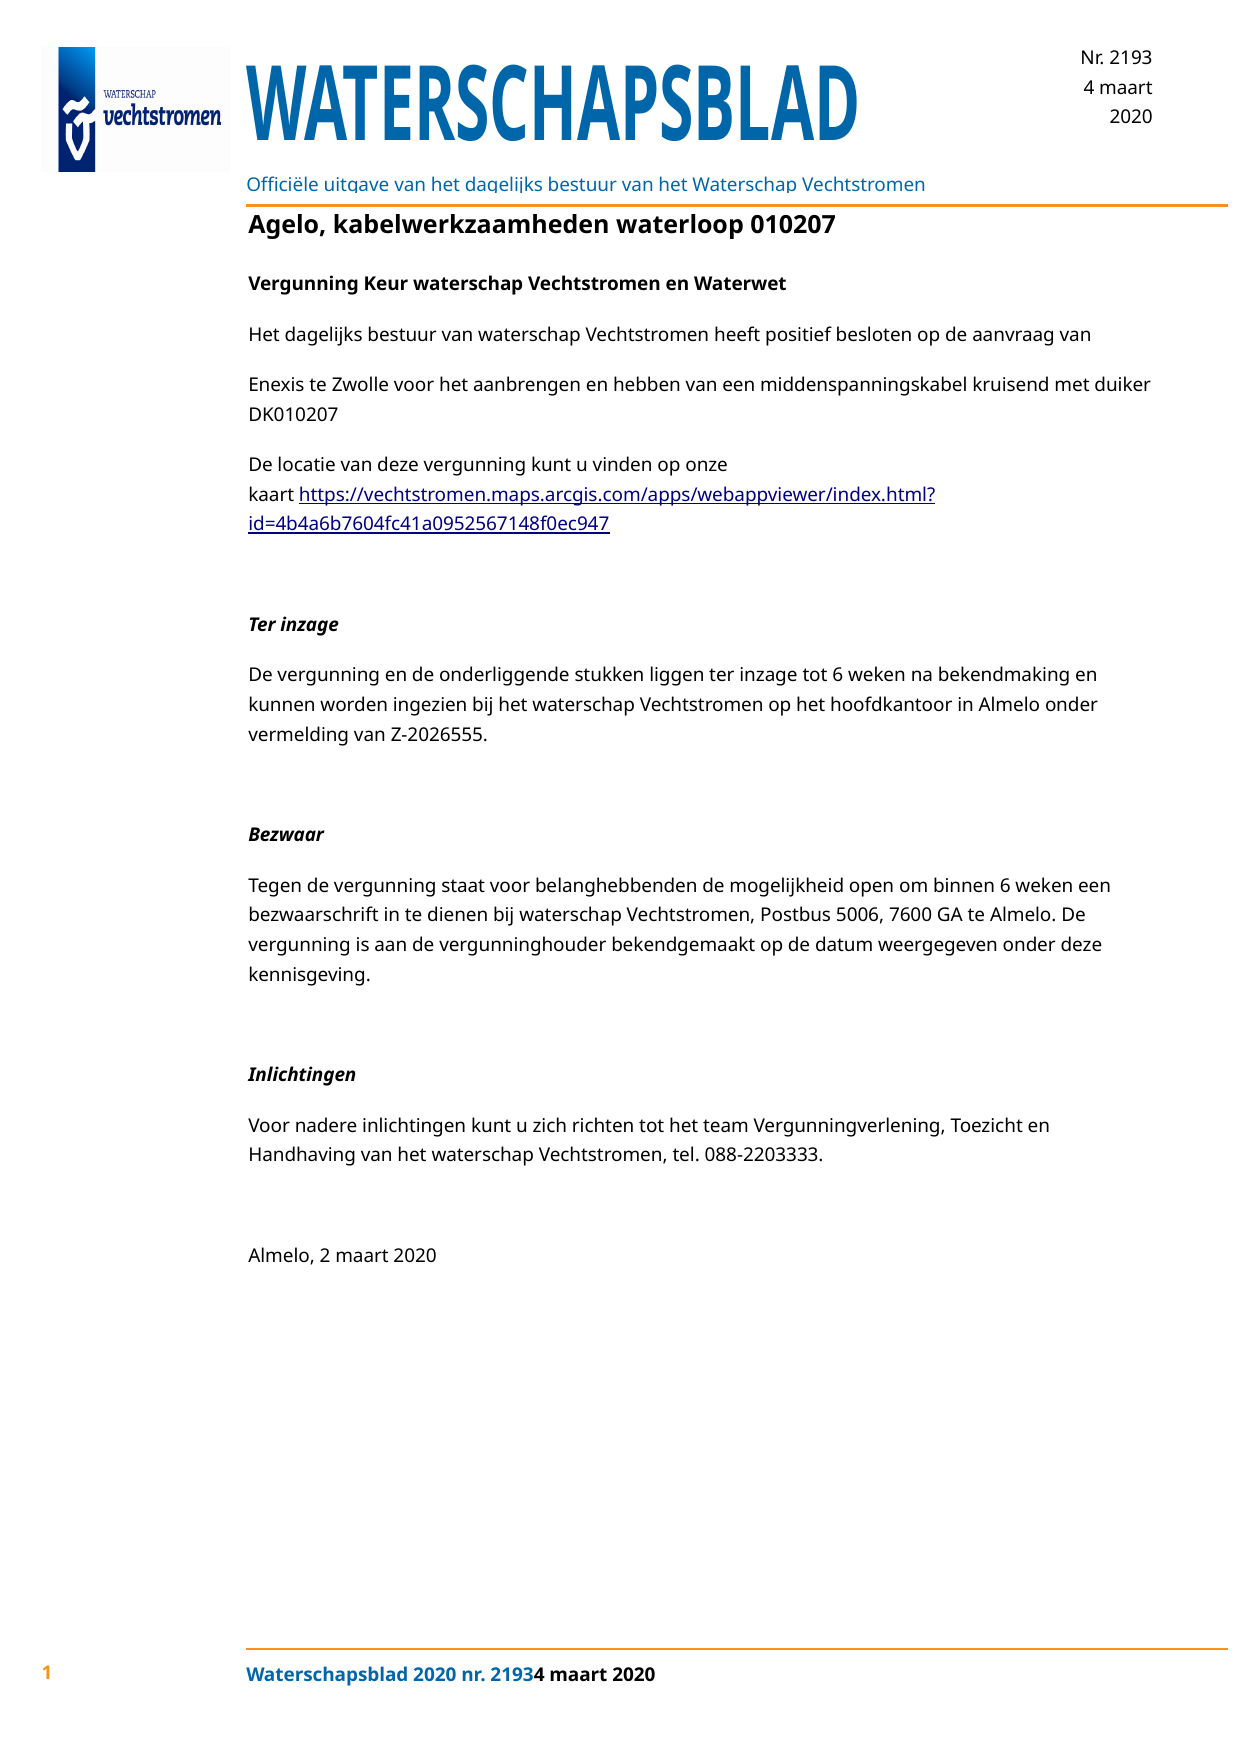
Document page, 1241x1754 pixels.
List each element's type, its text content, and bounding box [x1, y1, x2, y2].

text De vergunning en de onderliggende stukken liggen ter inzage tot 6 weken na bekendmaking en kunnen worden ingezien bij het waterschap Vechtstromen op het hoofdkantoor in Almelo onder vermelding van Z-2026555. [248, 662, 1152, 746]
text De locatie van deze vergunning kunt u vinden op onze kaart https://vechtstromen.maps.arcgis.com/apps/webappviewer/index.html?id=4b4a6b7604fc41a0952567148f0ec947 [248, 451, 1152, 536]
text Het dagelijks bestuur van waterschap Vechtstromen heeft positief besloten op de aanvraag van [248, 321, 1152, 346]
text Almelo, 2 maart 2020 [248, 1242, 1152, 1268]
text Vergunning Keur waterschap Vechtstromen en Waterwet [248, 270, 1152, 296]
text Inlichtingen [248, 1062, 1152, 1087]
text Bezwaar [248, 822, 1152, 847]
text Agelo, kabelwerkzaamheden waterloop 010207 [248, 207, 1152, 241]
text Voor nadere inlichtingen kunt u zich richten tot het team Vergunningverlening, Toezicht en Handhaving van het waterschap Vechtstromen, tel. 088-2203333. [248, 1112, 1152, 1167]
text Tegen de vergunning staat voor belanghebbenden de mogelijkheid open om binnen 6 weken een bezwaarschrift in te dienen bij waterschap Vechtstromen, Postbus 5006, 7600 GA te Almelo. De vergunning is aan de vergunninghouder bekendgemaakt op de datum weergegeven onder deze kennisgeving. [248, 872, 1152, 986]
text Enexis te Zwolle voor het aanbrengen en hebben van een middenspanningskabel kruisend met duiker DK010207 [248, 371, 1152, 426]
picture [41, 47, 231, 172]
text Ter inzage [248, 611, 1152, 637]
